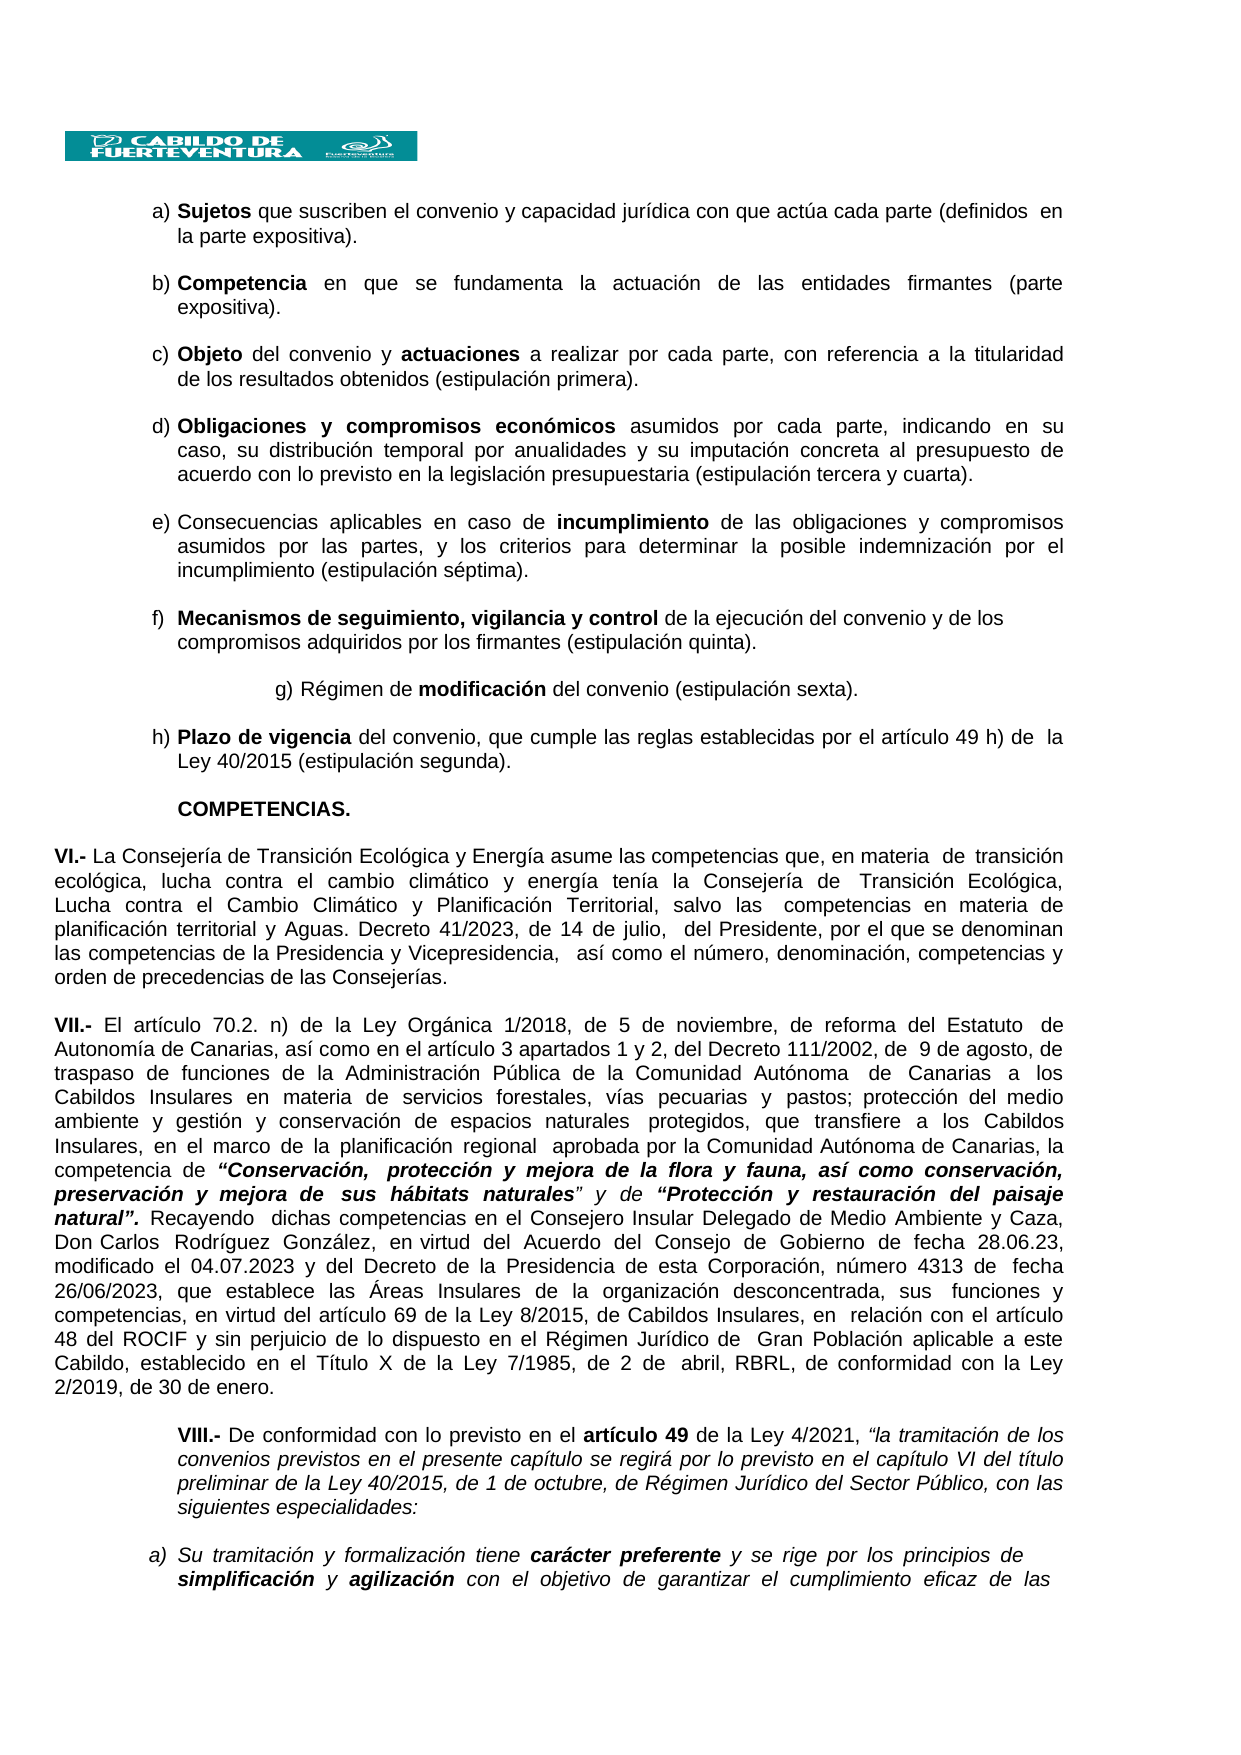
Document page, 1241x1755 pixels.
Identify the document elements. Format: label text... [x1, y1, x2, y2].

text VI.- La Consejería de Transición Ecológica y Energía asume las competencias que, en materia de transición ecológica, lucha contra el cambio climático y energía tenía la Consejería de Transición Ecológica, Lucha contra el Cambio Climático y Planificación Territorial, salvo las competencias en materia de planificación territorial y Aguas. Decreto 41/2023, de 14 de julio, del Presidente, por el que se denominan las competencias de la Presidencia y Vicepresidencia, así como el número, denominación, competencias y orden de precedencias de las Consejerías. [54, 844, 1064, 989]
picture [65, 131, 418, 161]
list Sujetos que suscriben el convenio y capacidad jurídica con que actúa cada parte (definidos en la parte expositiva). [152, 199, 1064, 247]
list Consecuencias aplicables en caso de incumplimiento de las obligaciones y compromisos asumidos por las partes, y los criterios para determinar la posible indemnización por el incumplimiento (estipulación séptima). [152, 510, 1064, 582]
list Competencia en que se fundamenta la actuación de las entidades firmantes (parte expositiva). [152, 271, 1064, 319]
subtitle COMPETENCIAS. [177, 796, 1076, 820]
list Su tramitación y formalización tiene carácter preferente y se rige por los principios de [148, 1543, 1076, 1567]
list Plazo de vigencia del convenio, que cumple las reglas establecidas por el artículo 49 h) de la Ley 40/2015 (estipulación segunda). [152, 725, 1064, 773]
list Obligaciones y compromisos económicos asumidos por cada parte, indicando en su caso, su distribución temporal por anualidades y su imputación concreta al presupuesto de acuerdo con lo previsto en la legislación presupuestaria (estipulación tercera y cuarta). [152, 414, 1064, 486]
text VII.- El artículo 70.2. n) de la Ley Orgánica 1/2018, de 5 de noviembre, de reforma del Estatuto de Autonomía de Canarias, así como en el artículo 3 apartados 1 y 2, del Decreto 111/2002, de 9 de agosto, de traspaso de funciones de la Administración Pública de la Comunidad Autónoma de Canarias a los Cabildos Insulares en materia de servicios forestales, vías pecuarias y pastos; protección del medio ambiente y gestión y conservación de espacios naturales protegidos, que transfiere a los Cabildos Insulares, en el marco de la planificación regional aprobada por la Comunidad Autónoma de Canarias, la competencia de “Conservación, protección y mejora de la flora y fauna, así como conservación, preservación y mejora de sus hábitats naturales” y de “Protección y restauración del paisaje natural”. Recayendo dichas competencias en el Consejero Insular Delegado de Medio Ambiente y Caza, Don Carlos Rodríguez González, en virtud del Acuerdo del Consejo de Gobierno de fecha 28.06.23, modificado el 04.07.2023 y del Decreto de la Presidencia de esta Corporación, número 4313 de fecha 26/06/2023, que establece las Áreas Insulares de la organización desconcentrada, sus funciones y competencias, en virtud del artículo 69 de la Ley 8/2015, de Cabildos Insulares, en relación con el artículo 48 del ROCIF y sin perjuicio de lo dispuesto en el Régimen Jurídico de Gran Población aplicable a este Cabildo, establecido en el Título X de la Ley 7/1985, de 2 de abril, RBRL, de conformidad con la Ley 2/2019, de 30 de enero. [54, 1013, 1064, 1399]
list Mecanismos de seguimiento, vigilancia y control de la ejecución del convenio y de los compromisos adquiridos por los firmantes (estipulación quinta). [152, 606, 1025, 654]
list Objeto del convenio y actuaciones a realizar por cada parte, con referencia a la titularidad de los resultados obtenidos (estipulación primera). [152, 342, 1064, 390]
text VIII.- De conformidad con lo previsto en el artículo 49 de la Ley 4/2021, “la tramitación de los convenios previstos en el presente capítulo se regirá por lo previsto en el capítulo VI del título preliminar de la Ley 40/2015, de 1 de octubre, de Régimen Jurídico del Sector Público, con las siguientes especialidades: [177, 1423, 1064, 1519]
text simplificación y agilización con el objetivo de garantizar el cumplimiento eficaz de las [177, 1567, 1076, 1591]
list Régimen de modificación del convenio (estipulación sexta). [275, 677, 1076, 701]
